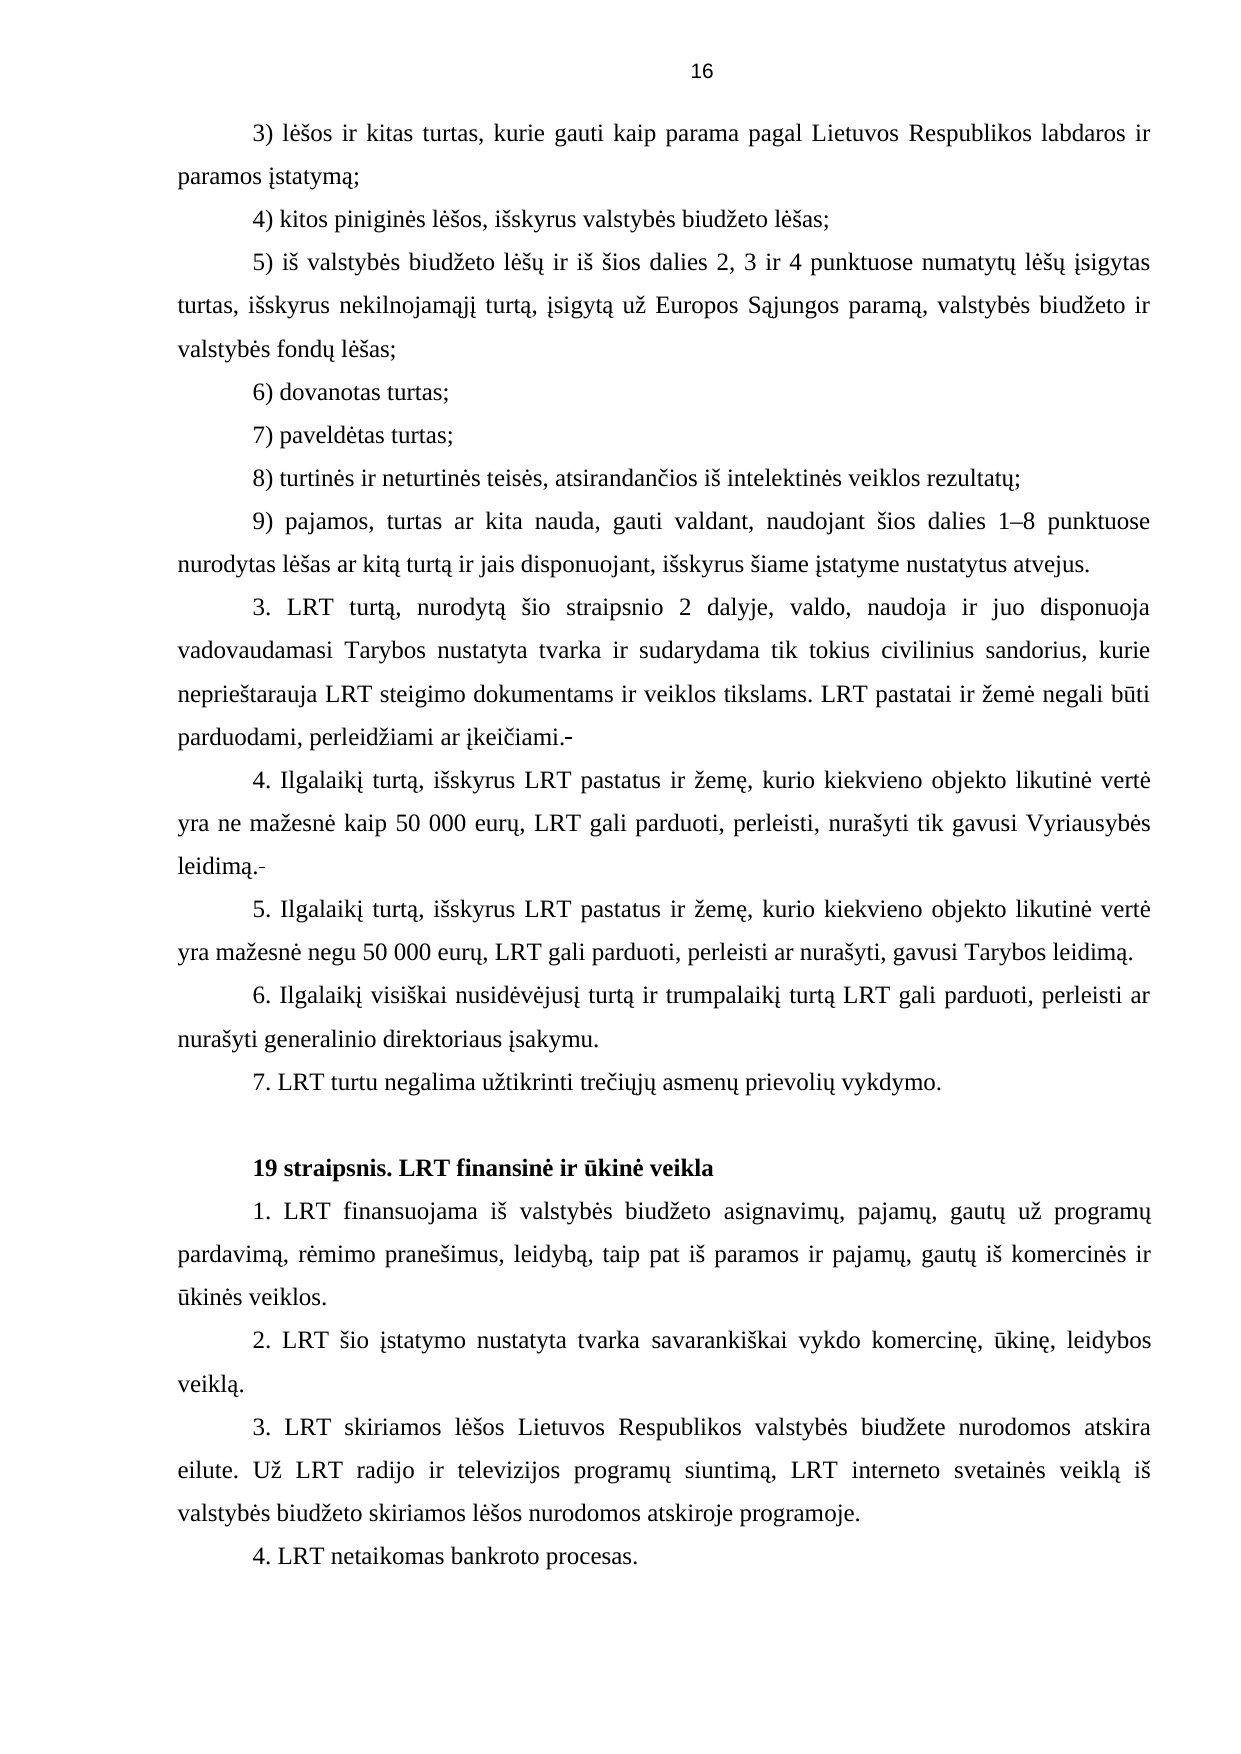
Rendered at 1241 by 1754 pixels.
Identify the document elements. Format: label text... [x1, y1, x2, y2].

text 2. LRT šio įstatymo nustatyta tvarka savarankiškai vykdo komercinę, ūkinę, leidybos veiklą. [177, 1326, 1152, 1397]
text 3) lėšos ir kitas turtas, kurie gauti kaip parama pagal Lietuvos Respublikos labdaros ir paramos įstatymą; [177, 118, 1152, 190]
text 9) pajamos, turtas ar kita nauda, gauti valdant, naudojant šios dalies 1–8 punktuose nurodytas lėšas ar kitą turtą ir jais disponuojant, išskyrus šiame įstatyme nustatytus atvejus. [177, 506, 1152, 578]
text 5. Ilgalaikį turtą, išskyrus LRT pastatus ir žemę, kurio kiekvieno objekto likutinė vertė yra mažesnė negu 50 000 eurų, LRT gali parduoti, perleisti ar nurašyti, gavusi Tarybos leidimą. [177, 894, 1152, 966]
text 4. Ilgalaikį turtą, išskyrus LRT pastatus ir žemę, kurio kiekvieno objekto likutinė vertė yra ne mažesnė kaip 50 000 eurų, LRT gali parduoti, perleisti, nurašyti tik gavusi Vyriausybės leidimą. [177, 765, 1152, 880]
text 7) paveldėtas turtas; [177, 420, 1152, 449]
text 3. LRT skiriamos lėšos Lietuvos Respublikos valstybės biudžete nurodomos atskira eilute. Už LRT radijo ir televizijos programų siuntimą, LRT interneto svetainės veiklą iš valstybės biudžeto skiriamos lėšos nurodomos atskiroje programoje. [177, 1412, 1152, 1527]
text 1. LRT finansuojama iš valstybės biudžeto asignavimų, pajamų, gautų už programų pardavimą, rėmimo pranešimus, leidybą, taip pat iš paramos ir pajamų, gautų iš komercinės ir ūkinės veiklos. [177, 1196, 1152, 1311]
text 6. Ilgalaikį visiškai nusidėvėjusį turtą ir trumpalaikį turtą LRT gali parduoti, perleisti ar nurašyti generalinio direktoriaus įsakymu. [177, 981, 1152, 1052]
text 7. LRT turtu negalima užtikrinti trečiųjų asmenų prievolių vykdymo. [177, 1067, 1152, 1096]
text 4. LRT netaikomas bankroto procesas. [177, 1541, 1152, 1570]
text 4) kitos piniginės lėšos, išskyrus valstybės biudžeto lėšas; [177, 204, 1152, 233]
text 8) turtinės ir neturtinės teisės, atsirandančios iš intelektinės veiklos rezultatų; [177, 463, 1152, 492]
text 3. LRT turtą, nurodytą šio straipsnio 2 dalyje, valdo, naudoja ir juo disponuoja vadovaudamasi Tarybos nustatyta tvarka ir sudarydama tik tokius civilinius sandorius, kurie neprieštarauja LRT steigimo dokumentams ir veiklos tikslams. LRT pastatai ir žemė negali būti parduodami, perleidžiami ar įkeičiami. [177, 592, 1152, 751]
text 6) dovanotas turtas; [177, 377, 1152, 406]
text 19 straipsnis. LRT finansinė ir ūkinė veikla [177, 1153, 1152, 1182]
text 5) iš valstybės biudžeto lėšų ir iš šios dalies 2, 3 ir 4 punktuose numatytų lėšų įsigytas turtas, išskyrus nekilnojamąjį turtą, įsigytą už Europos Sąjungos paramą, valstybės biudžeto ir valstybės fondų lėšas; [177, 247, 1152, 362]
